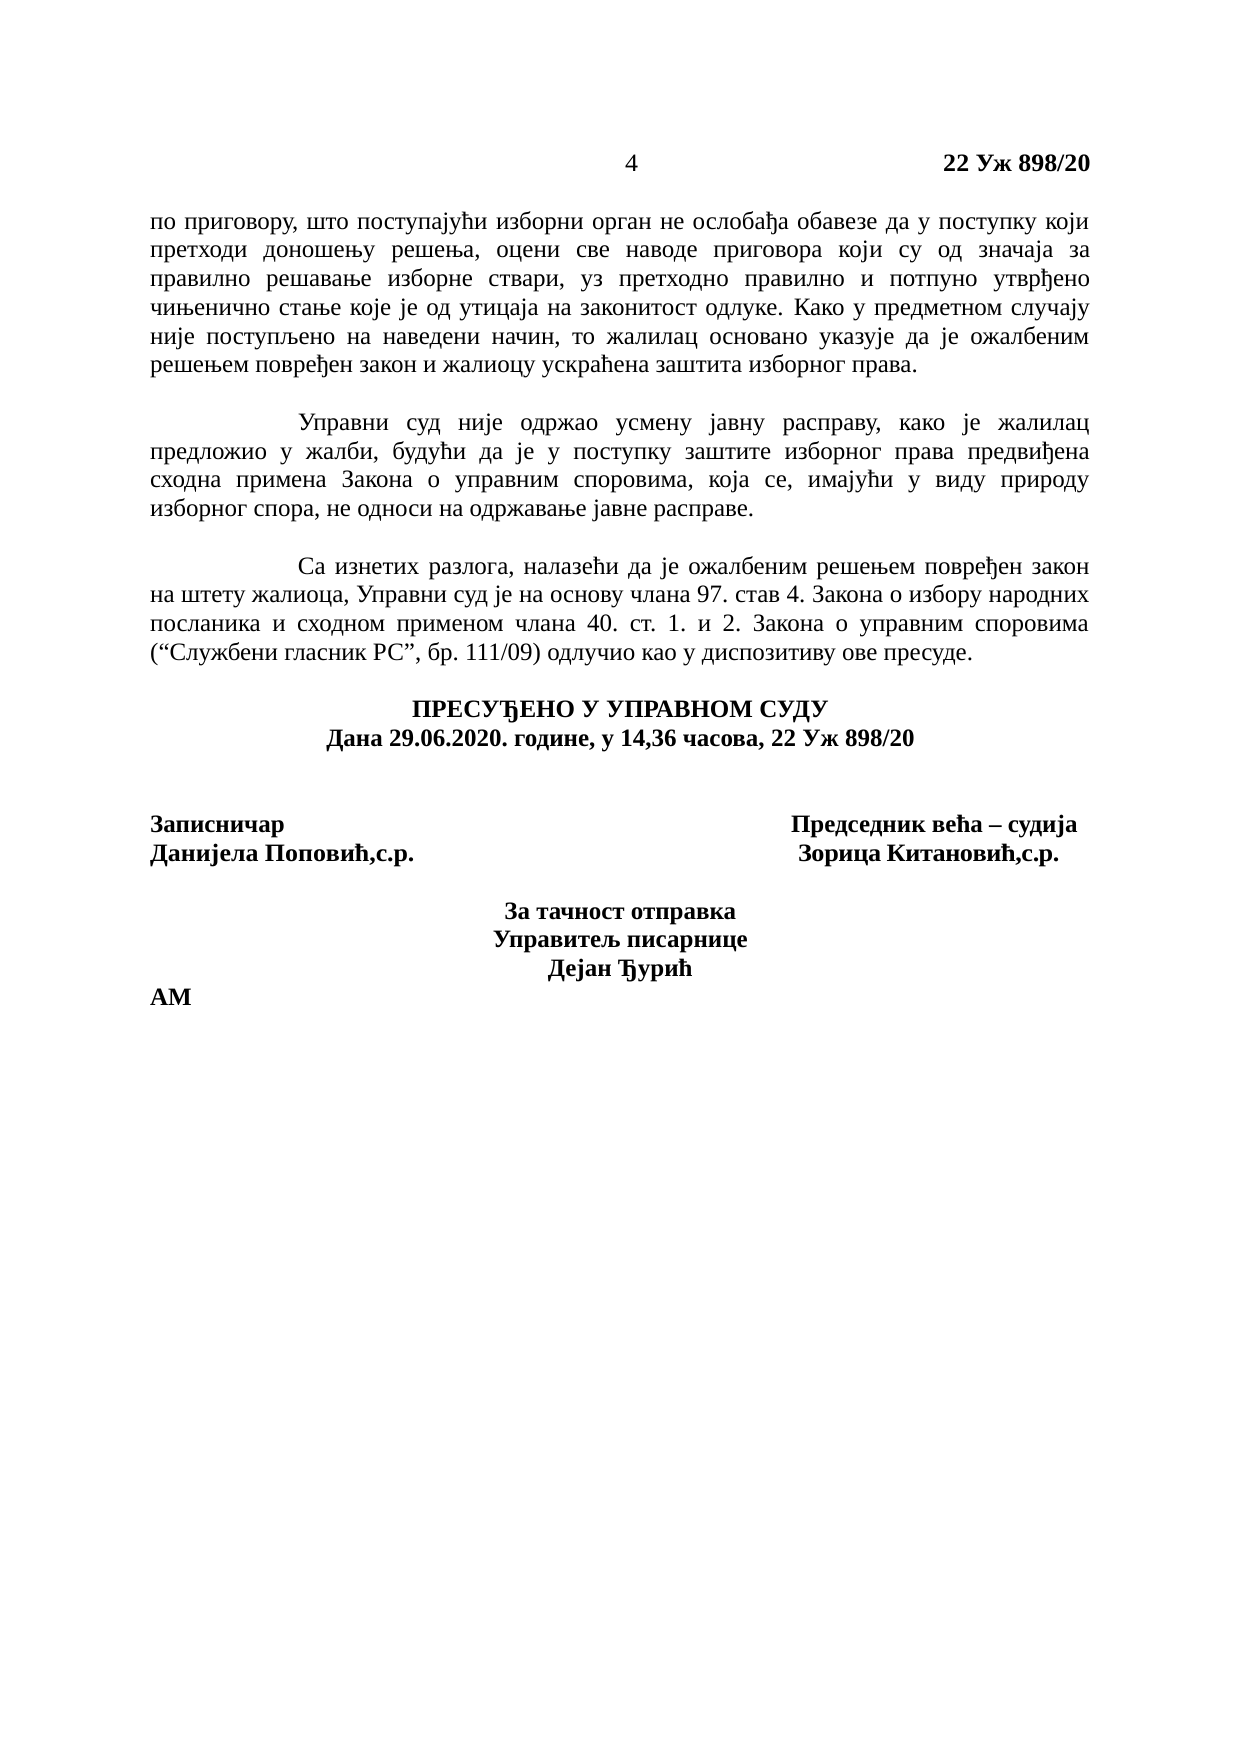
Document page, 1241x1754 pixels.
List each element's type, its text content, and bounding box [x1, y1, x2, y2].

text Записничар Председник већа – судија [150, 809, 1090, 838]
text Дана 29.06.2020. године, у 14,36 часова, 22 Уж 898/20 [150, 723, 1090, 752]
text Управни суд није одржао усмену јавну расправу, како је жалилац предложио у жалби, будући да је у поступку заштите изборног права предвиђена сходна примена Закона о управним споровима, која се, имајући у виду природу изборног спора, не односи на одржавање јавне расправе. [150, 407, 1090, 522]
text по приговору, што поступајући изборни орган не ослобађа обавезе да у поступку који претходи доношењу решења, оцени све наводе приговора који су од значаја за правилно решавање изборне ствари, уз претходно правилно и потпуно утврђено чињенично стање које је од утицаја на законитост одлуке. Како у предметном случају није поступљено на наведени начин, то жалилац основано указује да је ожалбеним решењем повређен закон и жалиоцу ускраћена заштита изборног права. [150, 206, 1090, 378]
text Са изнетих разлога, налазећи да је ожалбеним решењем повређен закон на штету жалиоца, Управни суд је на основу члана 97. став 4. Закона о избору народних посланика и сходном применом члана 40. ст. 1. и 2. Закона о управним споровима (“Службени гласник РС”, бр. 111/09) одлучио као у диспозитиву ове пресуде. [150, 551, 1090, 666]
text Управитељ писарнице [150, 924, 1090, 953]
text Дејан Ђурић [150, 953, 1090, 982]
text Данијела Поповић,с.р. Зорица Китановић,с.р. [150, 838, 1090, 867]
text ПРЕСУЂЕНО У УПРАВНОМ СУДУ [150, 694, 1090, 723]
text АМ [150, 982, 1090, 1011]
text За тачност отправка [150, 896, 1090, 924]
